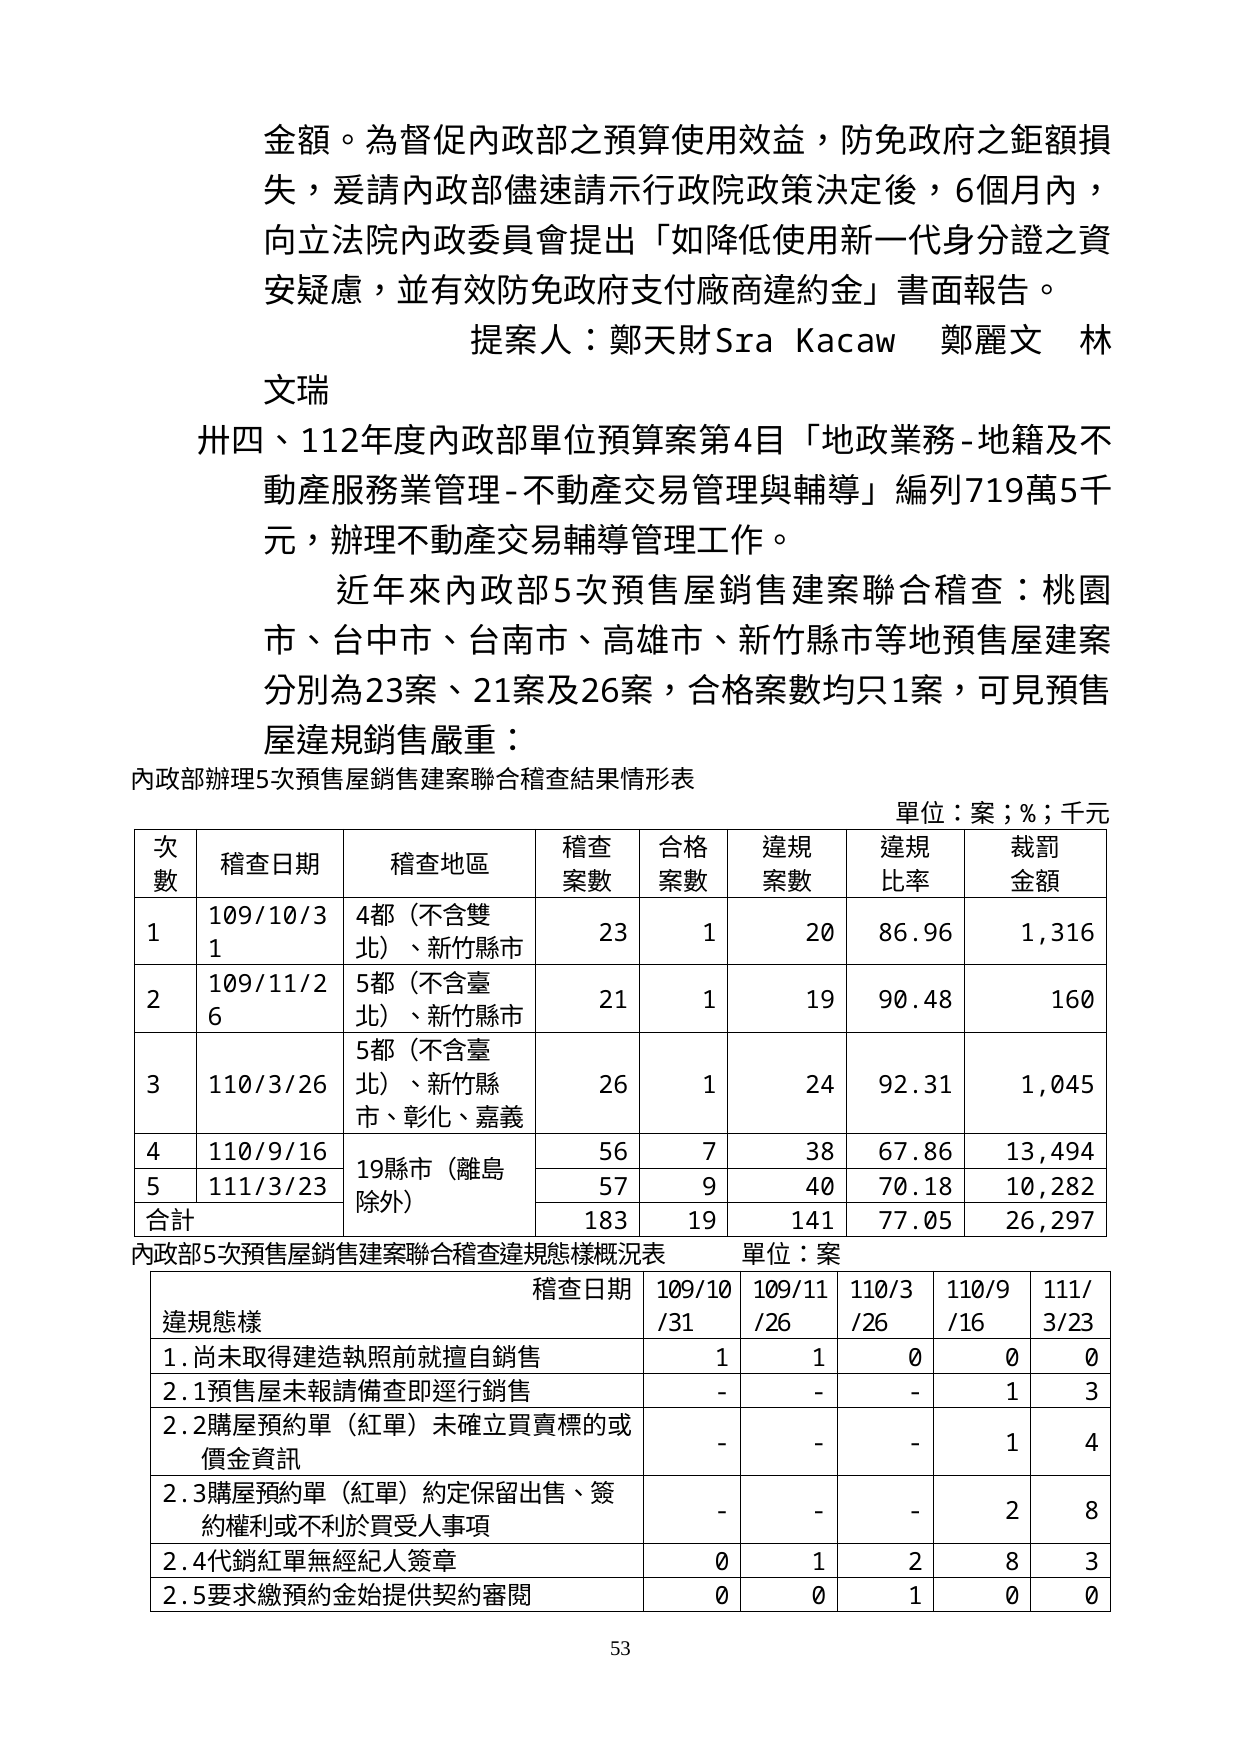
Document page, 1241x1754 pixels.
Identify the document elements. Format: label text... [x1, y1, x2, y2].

table_header 稽查 案數 [536, 830, 639, 897]
text 卅四、112年度內政部單位預算案第4目「地政業務-地籍及不動產服務業管理-不動產交易管理與輔導」編列719萬5千元，辦理不動產交易輔導管理工作。 [130, 412, 1113, 562]
table_cell 1 [838, 1578, 933, 1611]
table_cell 26,297 [965, 1203, 1106, 1236]
table_cell 8 [934, 1544, 1030, 1577]
text 金額。為督促內政部之預算使用效益，防免政府之鉅額損失，爰請內政部儘速請示行政院政策決定後，6個月內，向立法院內政委員會提出「如降低使用新一代身分證之資安疑慮，並有效防免政府支付廠商違約金」書面報告。 [130, 112, 1113, 312]
table_cell 67.86 [847, 1134, 964, 1167]
table_cell 0 [934, 1339, 1030, 1373]
table_cell 56 [536, 1134, 639, 1167]
table_cell 1 [640, 965, 727, 1032]
table_cell 38 [728, 1134, 846, 1167]
table_cell 2.5要求繳預約金始提供契約審閱 [151, 1578, 643, 1611]
table_header 稽查日期 違規態樣 [151, 1272, 643, 1338]
table_cell 4都（不含雙北）、新竹縣市 [344, 898, 535, 964]
table_header 違規 比率 [847, 830, 964, 897]
table_cell 0 [644, 1544, 740, 1577]
table_cell 77.05 [847, 1203, 964, 1236]
table_header 違規 案數 [728, 830, 846, 897]
text 提案人：鄭天財Sra Kacaw 鄭麗文 林文瑞 [263, 312, 1113, 412]
table_cell - [838, 1374, 933, 1407]
table_cell - [644, 1408, 740, 1475]
table_cell 86.96 [847, 898, 964, 964]
table_cell 1 [135, 898, 196, 964]
table_cell 40 [728, 1169, 846, 1202]
table_cell 21 [536, 965, 639, 1032]
table_cell 9 [640, 1169, 727, 1202]
table_cell 2 [135, 965, 196, 1032]
table_cell 23 [536, 898, 639, 964]
table_cell 111/3/23 [197, 1169, 343, 1202]
table_cell - [644, 1374, 740, 1407]
table_cell 110/9/16 [197, 1134, 343, 1167]
table_cell 19 [640, 1203, 727, 1236]
text 內政部5次預售屋銷售建案聯合稽查違規態樣概況表 單位：案 [130, 1237, 1110, 1271]
table_cell 7 [640, 1134, 727, 1167]
table_header 109/11/26 [741, 1272, 837, 1338]
table_cell 3 [135, 1033, 196, 1133]
table_cell 110/3/26 [197, 1033, 343, 1133]
table_header 110/9/16 [934, 1272, 1030, 1338]
table_cell 160 [965, 965, 1106, 1032]
table_cell 70.18 [847, 1169, 964, 1202]
table_cell 0 [934, 1578, 1030, 1611]
text 近年來內政部5次預售屋銷售建案聯合稽查：桃園市、台中市、台南市、高雄市、新竹縣市等地預售屋建案分別為23案、21案及26案，合格案數均只1案，可見預售屋違規銷售嚴重： [263, 562, 1113, 762]
table_header 111/3/23 [1031, 1272, 1110, 1338]
table_cell 26 [536, 1033, 639, 1133]
table_cell 1 [741, 1339, 837, 1373]
text 單位：案；%；千元 [130, 796, 1110, 829]
table_header 合格 案數 [640, 830, 727, 897]
table_cell 2.1預售屋未報請備查即逕行銷售 [151, 1374, 643, 1407]
table_cell 5都（不含臺北）、新竹縣市、彰化、嘉義 [344, 1033, 535, 1133]
table_cell 4 [135, 1134, 196, 1167]
table_cell 4 [1031, 1408, 1110, 1475]
table_cell 109/10/31 [197, 898, 343, 964]
table_cell 0 [838, 1339, 933, 1373]
table_cell - [741, 1408, 837, 1475]
table_cell 1 [934, 1374, 1030, 1407]
table_cell 0 [644, 1578, 740, 1611]
table_cell 2.2購屋預約單（紅單）未確立買賣標的或價金資訊 [151, 1408, 643, 1475]
table_cell 0 [1031, 1339, 1110, 1373]
table_cell 92.31 [847, 1033, 964, 1133]
text 內政部辦理5次預售屋銷售建案聯合稽查結果情形表 [130, 762, 1110, 796]
table_cell 合計 [135, 1203, 343, 1236]
table_cell 1 [644, 1339, 740, 1373]
table_cell 1 [640, 898, 727, 964]
table_header 109/10/31 [644, 1272, 740, 1338]
table_cell 2.4代銷紅單無經紀人簽章 [151, 1544, 643, 1577]
table_header 裁罰 金額 [965, 830, 1106, 897]
table_cell 13,494 [965, 1134, 1106, 1167]
table_cell 2.3購屋預約單（紅單）約定保留出售、簽約權利或不利於買受人事項 [151, 1476, 643, 1542]
table_header 110/3/26 [838, 1272, 933, 1338]
table_cell - [741, 1476, 837, 1542]
table_cell 0 [741, 1578, 837, 1611]
table_cell 2 [934, 1476, 1030, 1542]
table_cell 19 [728, 965, 846, 1032]
table_cell 5 [135, 1169, 196, 1202]
table_cell 5都（不含臺北）、新竹縣市 [344, 965, 535, 1032]
table_cell 90.48 [847, 965, 964, 1032]
table_cell 1 [934, 1408, 1030, 1475]
table_cell 57 [536, 1169, 639, 1202]
table_cell - [644, 1476, 740, 1542]
table_cell - [741, 1374, 837, 1407]
table_cell 8 [1031, 1476, 1110, 1542]
table_cell 109/11/26 [197, 965, 343, 1032]
table_cell 1.尚未取得建造執照前就擅自銷售 [151, 1339, 643, 1373]
table_cell 1 [741, 1544, 837, 1577]
table_header 稽查地區 [344, 830, 535, 897]
table_header 次數 [135, 830, 196, 897]
table_header 稽查日期 [197, 830, 343, 897]
table_cell 2 [838, 1544, 933, 1577]
table_cell 1 [640, 1033, 727, 1133]
table_cell 19縣市（離島除外） [344, 1134, 535, 1236]
table_cell 183 [536, 1203, 639, 1236]
table_cell 20 [728, 898, 846, 964]
table_cell 1,316 [965, 898, 1106, 964]
table_cell 3 [1031, 1544, 1110, 1577]
table_cell - [838, 1476, 933, 1542]
table_cell 0 [1031, 1578, 1110, 1611]
table_cell 3 [1031, 1374, 1110, 1407]
table_cell 24 [728, 1033, 846, 1133]
table_cell - [838, 1408, 933, 1475]
table_cell 141 [728, 1203, 846, 1236]
table_cell 1,045 [965, 1033, 1106, 1133]
table_cell 10,282 [965, 1169, 1106, 1202]
